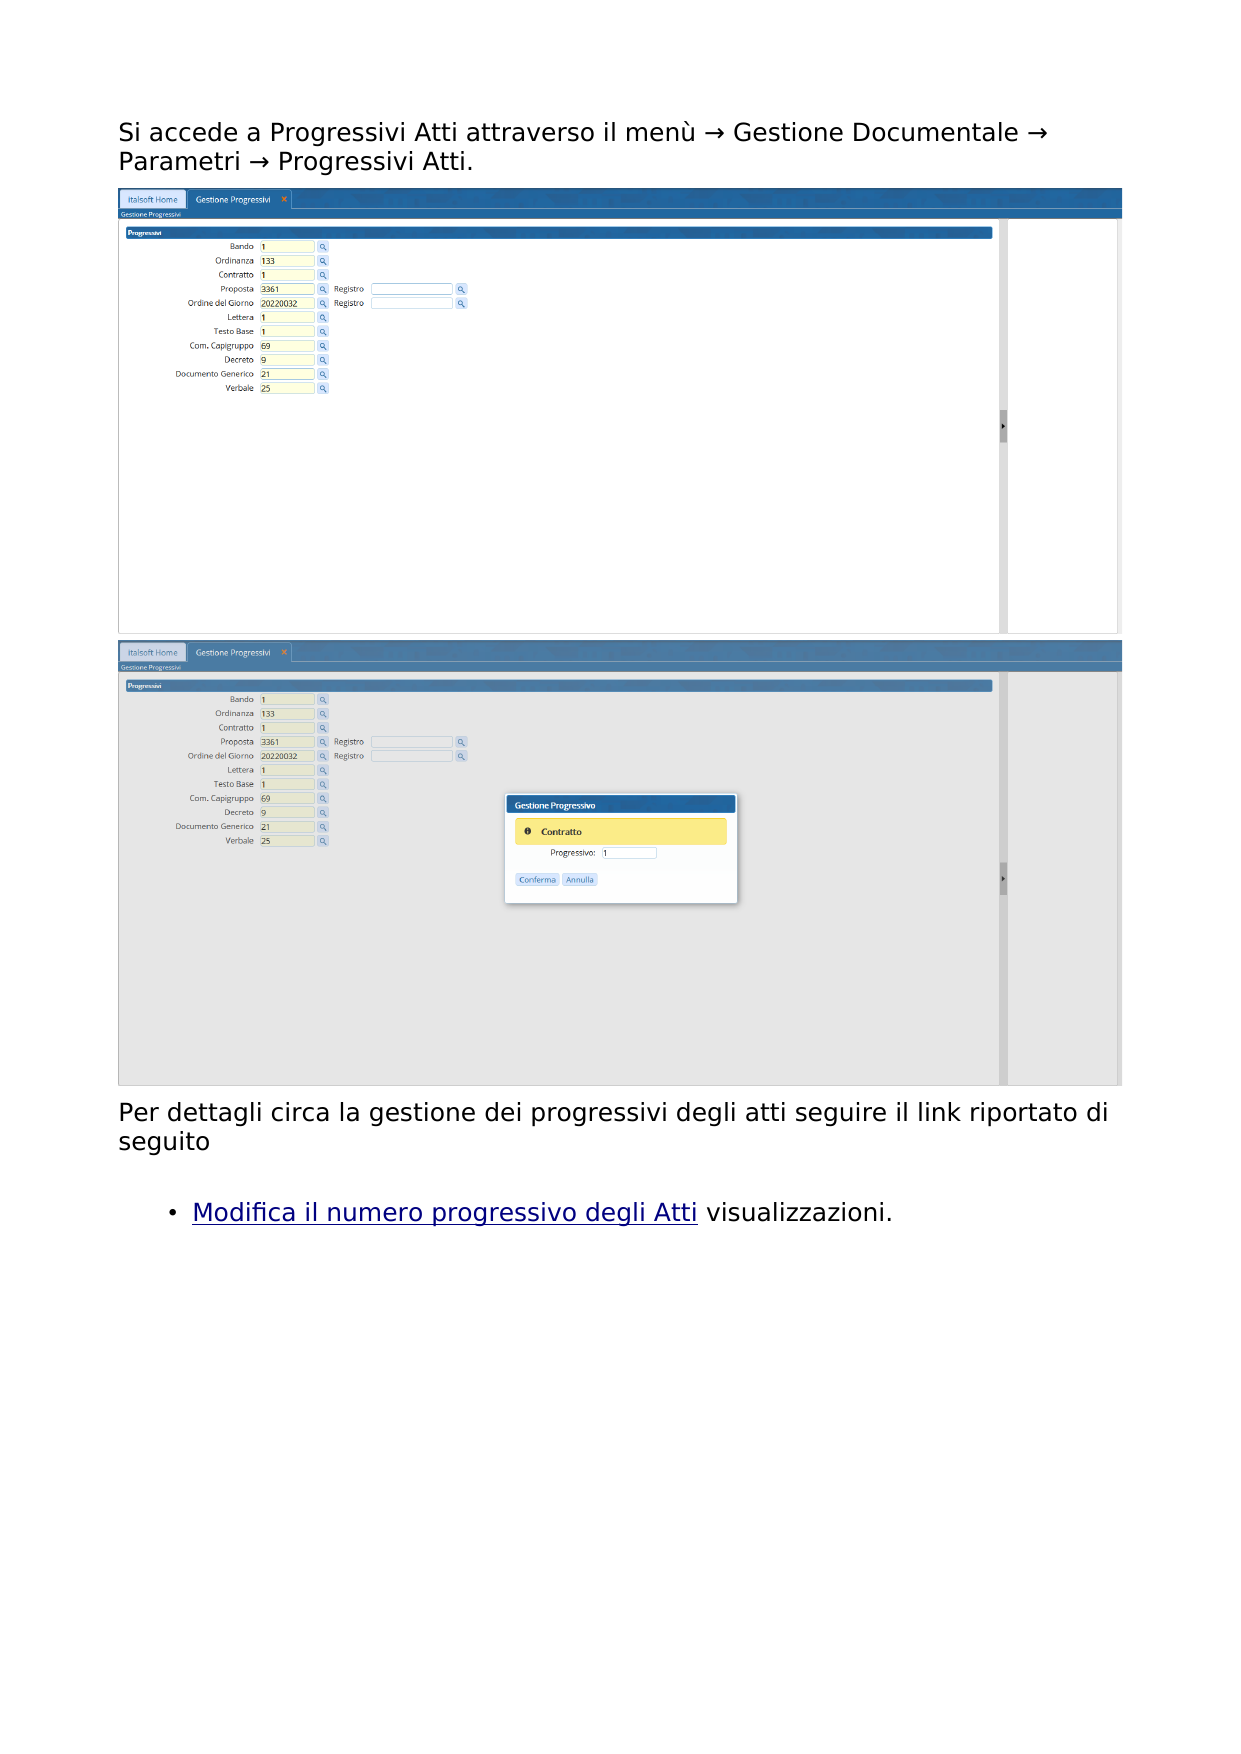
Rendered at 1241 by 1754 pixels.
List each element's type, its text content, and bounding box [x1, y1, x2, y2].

list Modifica il numero progressivo degli Atti visualizzazioni. [177, 1198, 1122, 1228]
picture [118, 640, 1123, 1086]
text Si accede a Progressivi Atti attraverso il menù → Gestione Documentale → Parametri → Progressivi Atti. [118, 118, 1122, 176]
picture [118, 188, 1123, 635]
text Per dettagli circa la gestione dei progressivi degli atti seguire il link riportato di seguito [118, 1098, 1122, 1157]
